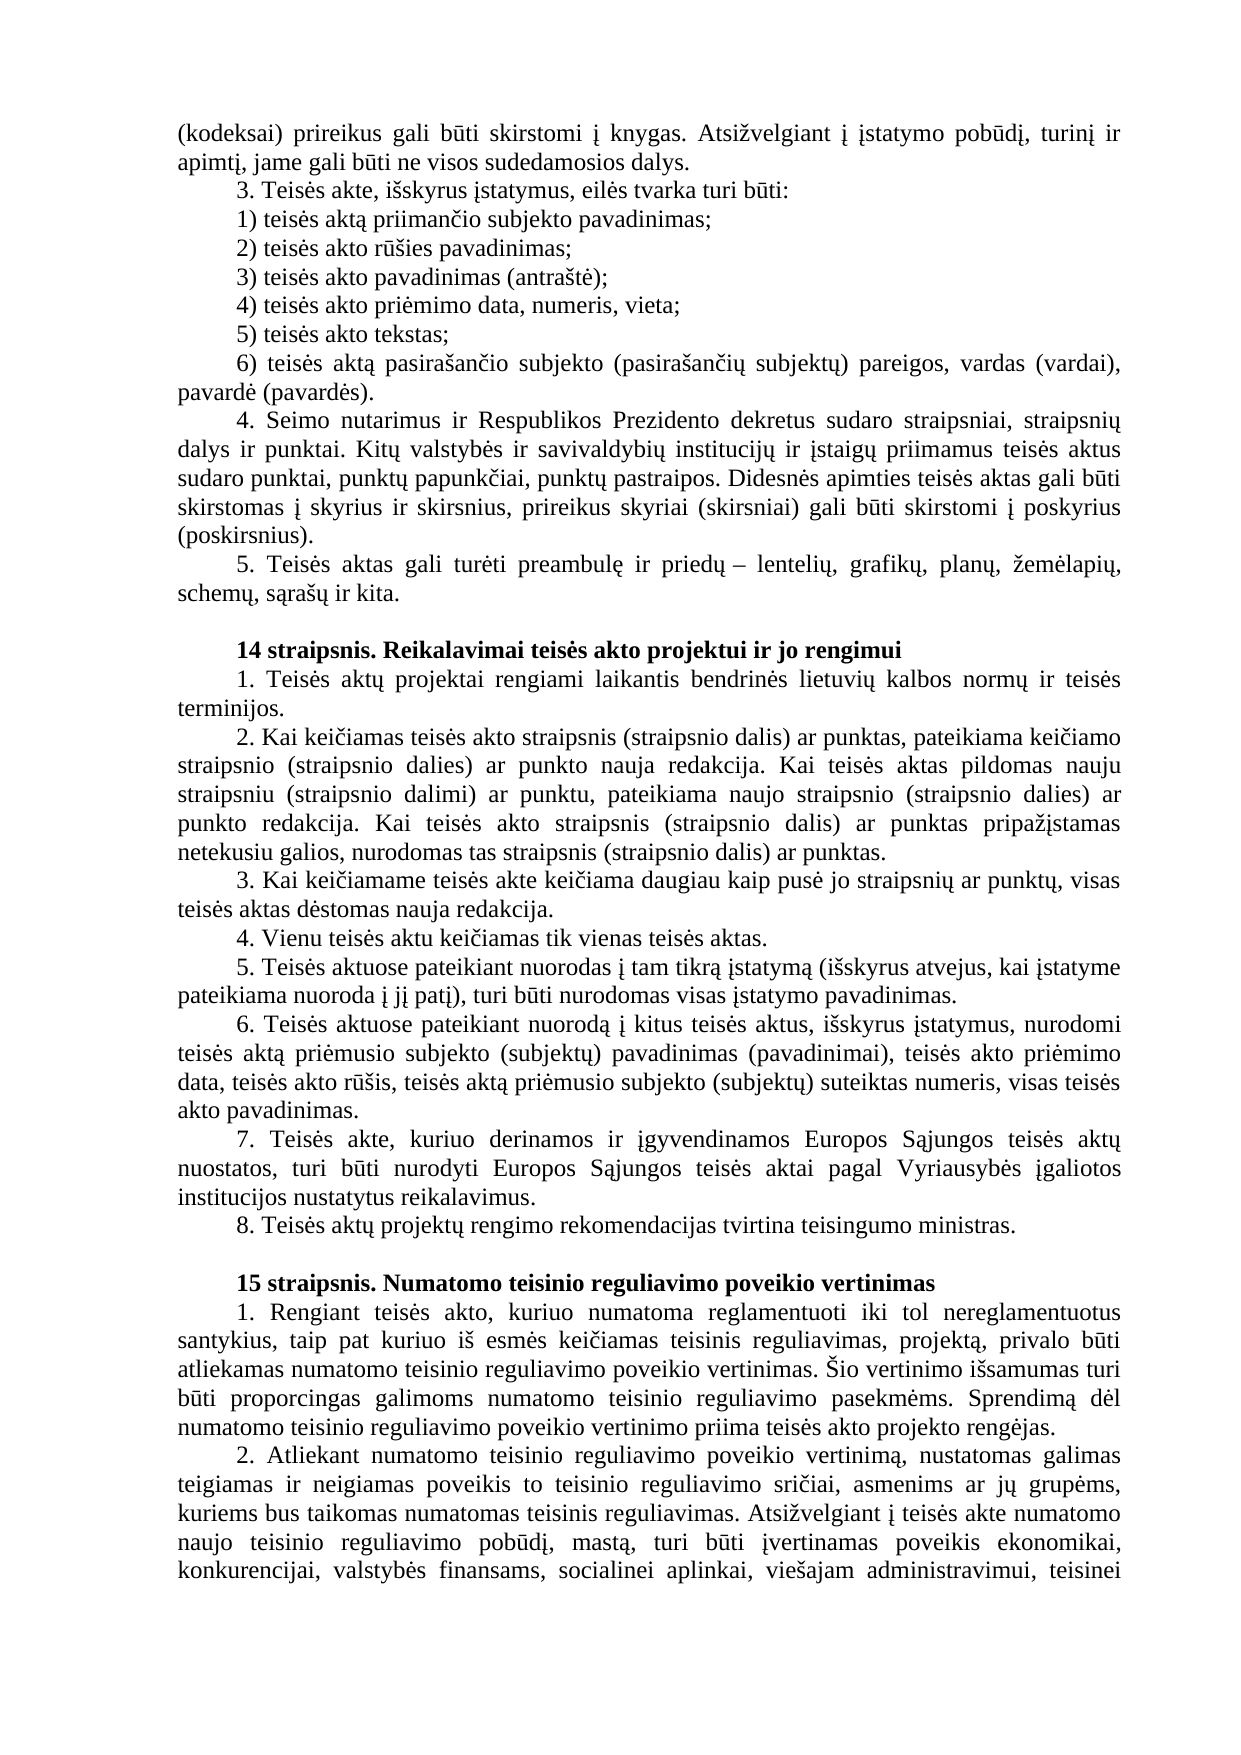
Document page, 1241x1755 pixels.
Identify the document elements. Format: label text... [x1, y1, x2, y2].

text 15 straipsnis. Numatomo teisinio reguliavimo poveikio vertinimas [177, 1268, 1122, 1297]
text 1. Teisės aktų projektai rengiami laikantis bendrinės lietuvių kalbos normų ir teisės terminijos. [177, 664, 1122, 722]
text 5. Teisės aktas gali turėti preambulę ir priedų – lentelių, grafikų, planų, žemėlapių, schemų, sąrašų ir kita. [177, 549, 1122, 607]
text 5) teisės akto tekstas; [177, 319, 1122, 348]
text 4. Vienu teisės aktu keičiamas tik vienas teisės aktas. [177, 923, 1122, 952]
text 2. Kai keičiamas teisės akto straipsnis (straipsnio dalis) ar punktas, pateikiama keičiamo straipsnio (straipsnio dalies) ar punkto nauja redakcija. Kai teisės aktas pildomas nauju straipsniu (straipsnio dalimi) ar punktu, pateikiama naujo straipsnio (straipsnio dalies) ar punkto redakcija. Kai teisės akto straipsnis (straipsnio dalis) ar punktas pripažįstamas netekusiu galios, nurodomas tas straipsnis (straipsnio dalis) ar punktas. [177, 722, 1122, 866]
text 3. Kai keičiamame teisės akte keičiama daugiau kaip pusė jo straipsnių ar punktų, visas teisės aktas dėstomas nauja redakcija. [177, 866, 1122, 923]
text 5. Teisės aktuose pateikiant nuorodas į tam tikrą įstatymą (išskyrus atvejus, kai įstatyme pateikiama nuoroda į jį patį), turi būti nurodomas visas įstatymo pavadinimas. [177, 952, 1122, 1009]
text 8. Teisės aktų projektų rengimo rekomendacijas tvirtina teisingumo ministras. [177, 1211, 1122, 1239]
text 6. Teisės aktuose pateikiant nuorodą į kitus teisės aktus, išskyrus įstatymus, nurodomi teisės aktą priėmusio subjekto (subjektų) pavadinimas (pavadinimai), teisės akto priėmimo data, teisės akto rūšis, teisės aktą priėmusio subjekto (subjektų) suteiktas numeris, visas teisės akto pavadinimas. [177, 1009, 1122, 1124]
text 4) teisės akto priėmimo data, numeris, vieta; [177, 291, 1122, 319]
text 3. Teisės akte, išskyrus įstatymus, eilės tvarka turi būti: [177, 176, 1122, 204]
text 4. Seimo nutarimus ir Respublikos Prezidento dekretus sudaro straipsniai, straipsnių dalys ir punktai. Kitų valstybės ir savivaldybių institucijų ir įstaigų priimamus teisės aktus sudaro punktai, punktų papunkčiai, punktų pastraipos. Didesnės apimties teisės aktas gali būti skirstomas į skyrius ir skirsnius, prireikus skyriai (skirsniai) gali būti skirstomi į poskyrius (poskirsnius). [177, 406, 1122, 549]
text 6) teisės aktą pasirašančio subjekto (pasirašančių subjektų) pareigos, vardas (vardai), pavardė (pavardės). [177, 348, 1122, 406]
text 2) teisės akto rūšies pavadinimas; [177, 233, 1122, 262]
text 1. Rengiant teisės akto, kuriuo numatoma reglamentuoti iki tol nereglamentuotus santykius, taip pat kuriuo iš esmės keičiamas teisinis reguliavimas, projektą, privalo būti atliekamas numatomo teisinio reguliavimo poveikio vertinimas. Šio vertinimo išsamumas turi būti proporcingas galimoms numatomo teisinio reguliavimo pasekmėms. Sprendimą dėl numatomo teisinio reguliavimo poveikio vertinimo priima teisės akto projekto rengėjas. [177, 1297, 1122, 1441]
text 7. Teisės akte, kuriuo derinamos ir įgyvendinamos Europos Sąjungos teisės aktų nuostatos, turi būti nurodyti Europos Sąjungos teisės aktai pagal Vyriausybės įgaliotos institucijos nustatytus reikalavimus. [177, 1124, 1122, 1211]
text 2. Atliekant numatomo teisinio reguliavimo poveikio vertinimą, nustatomas galimas teigiamas ir neigiamas poveikis to teisinio reguliavimo sričiai, asmenims ar jų grupėms, kuriems bus taikomas numatomas teisinis reguliavimas. Atsižvelgiant į teisės akte numatomo naujo teisinio reguliavimo pobūdį, mastą, turi būti įvertinamas poveikis ekonomikai, konkurencijai, valstybės finansams, socialinei aplinkai, viešajam administravimui, teisinei [177, 1441, 1122, 1584]
text 3) teisės akto pavadinimas (antraštė); [177, 262, 1122, 291]
text (kodeksai) prireikus gali būti skirstomi į knygas. Atsižvelgiant į įstatymo pobūdį, turinį ir apimtį, jame gali būti ne visos sudedamosios dalys. [177, 118, 1122, 176]
text 14 straipsnis. Reikalavimai teisės akto projektui ir jo rengimui [177, 636, 1122, 664]
text 1) teisės aktą priimančio subjekto pavadinimas; [177, 204, 1122, 233]
